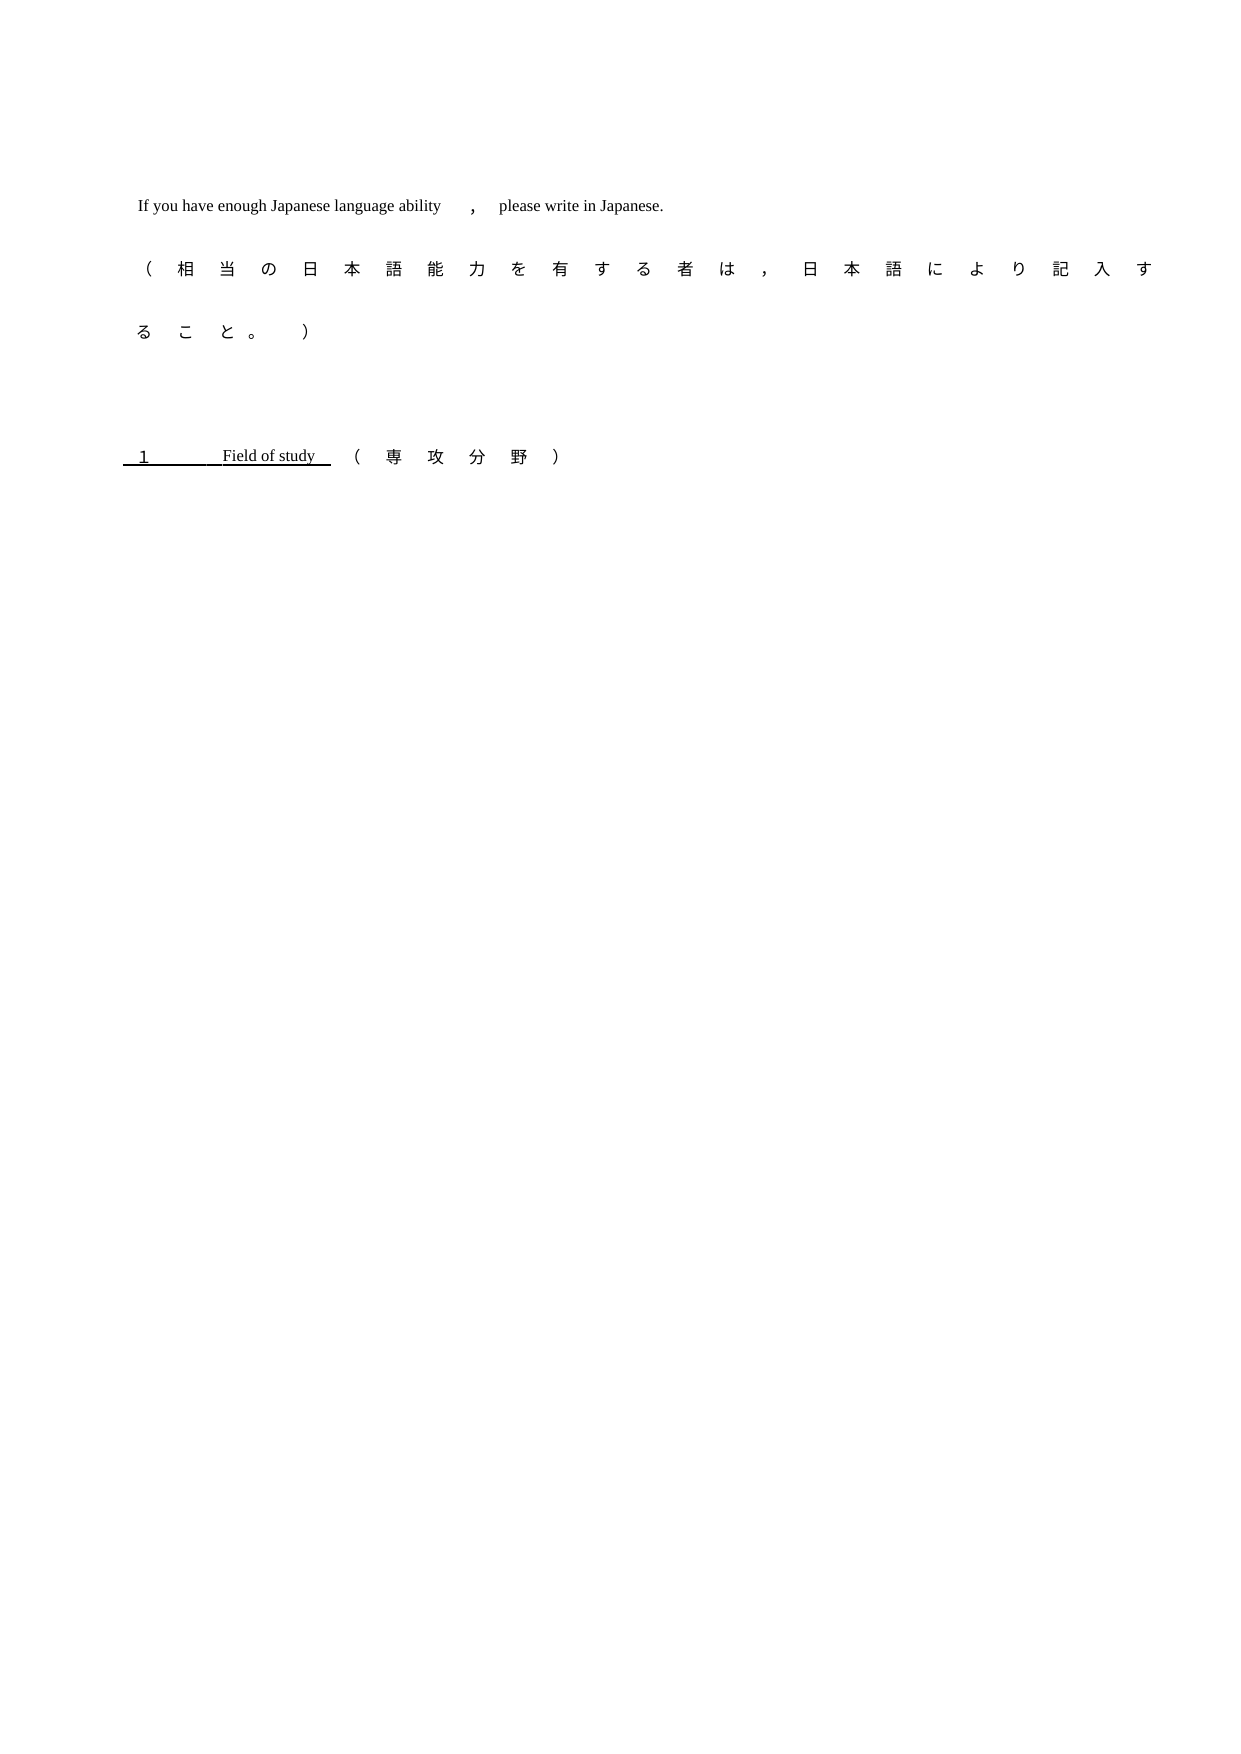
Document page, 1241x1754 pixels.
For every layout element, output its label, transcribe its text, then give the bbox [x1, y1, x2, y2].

text If you have enough Japanese language ability，please write in Japanese. [123, 164, 1164, 227]
text １ Field of study（専攻分野） [123, 414, 1164, 477]
text （相当の日本語能力を有する者は，日本語により記入すること。） [123, 227, 1164, 352]
